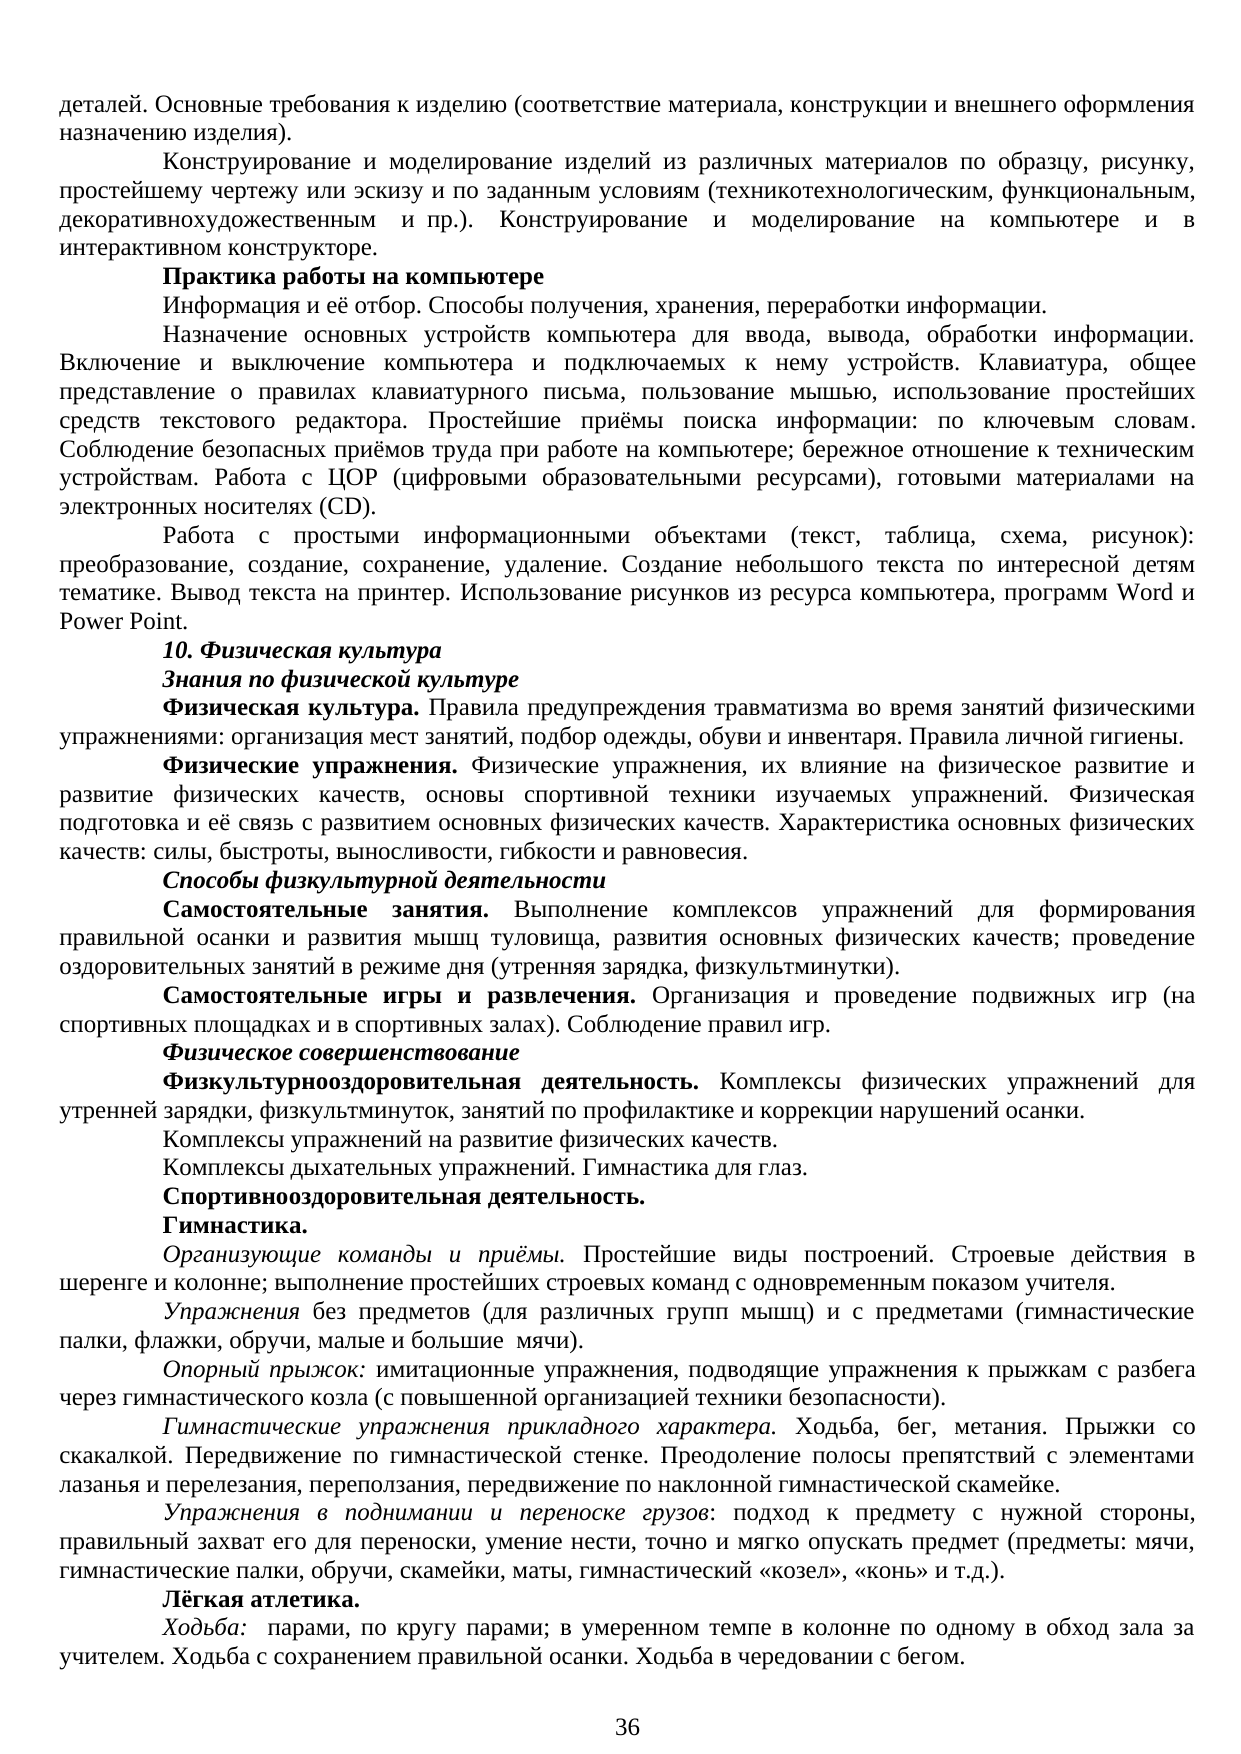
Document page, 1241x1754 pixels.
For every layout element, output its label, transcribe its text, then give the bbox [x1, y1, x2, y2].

text Назначение основных устройств компьютера для ввода, вывода, обработки информации. Включение и выключение компьютера и подключаемых к нему устройств. Клавиатура, общее представление о правилах клавиатурного письма, пользование мышью, использование простейших средств текстового редактора. Простейшие приёмы поиска информации: по ключевым словам. Соблюдение безопасных приёмов труда при работе на компьютере; бережное отношение к техническим устройствам. Работа с ЦОР (цифровыми образовательными ресурсами), готовыми материалами на электронных носителях (CD). [59, 319, 1196, 520]
text Спортивно­оздоровительная деятельность. [59, 1181, 1196, 1210]
text Знания по физической культуре [59, 664, 1196, 692]
text Информация и её отбор. Способы получения, хранения, переработки информации. [59, 290, 1196, 319]
text Конструирование и моделирование изделий из различных материалов по образцу, рисунку, простейшему чертежу или эскизу и по заданным условиям (технико­технологическим, функциональным, декоративно­художественным и пр.). Конструирование и моделирование на компьютере и в интерактивном конструкторе. [59, 146, 1196, 261]
text Комплексы упражнений на развитие физических качеств. [59, 1124, 1196, 1152]
text Самостоятельные игры и развлечения. Организация и проведение подвижных игр (на спортивных площадках и в спортивных залах). Соблюдение правил игр. [59, 980, 1196, 1037]
text Гимнастика. [59, 1210, 1196, 1239]
text Физическая культура. Правила предупреждения травматизма во время занятий физическими упражнениями: организация мест занятий, подбор одежды, обуви и инвентаря. Правила личной гигиены. [59, 692, 1196, 750]
text Лёгкая атлетика. [59, 1584, 1196, 1612]
text Опорный прыжок: имитационные упражнения, подводящие упражнения к прыжкам с разбега через гимнастического козла (с повышенной организацией техники безопасности). [59, 1354, 1196, 1411]
text Упражнения в поднимании и переноске грузов: подход к предмету с нужной стороны, правильный захват его для переноски, умение нести, точно и мягко опускать предмет (предметы: мячи, гимнастические палки, обручи, скамейки, маты, гимнастический «козел», «конь» и т.д.). [59, 1497, 1196, 1584]
text Работа с простыми информационными объектами (текст, таблица, схема, рисунок): преобразование, создание, сохранение, удаление. Создание небольшого текста по интересной детям тематике. Вывод текста на принтер. Использование рисунков из ресурса компьютера, программ Word и Power Point. [59, 520, 1196, 635]
text Комплексы дыхательных упражнений. Гимнастика для глаз. [59, 1152, 1196, 1181]
text Гимнастические упражнения прикладного характера. Ходьба, бег, метания. Прыжки со скакалкой. Передвижение по гимнастической стенке. Преодоление полосы препятствий с элементами лазанья и перелезания, переползания, передвижение по наклонной гимнастической скамейке. [59, 1411, 1196, 1497]
text Самостоятельные занятия. Выполнение комплексов упражнений для формирования правильной осанки и развития мышц туловища, развития основных физических качеств; проведение оздоровительных занятий в режиме дня (утренняя зарядка, физкультминутки). [59, 894, 1196, 980]
text Практика работы на компьютере [59, 261, 1196, 290]
text Физкультурно­оздоровительная деятельность. Комплексы физических упражнений для утренней зарядки, физкультминуток, занятий по профилактике и коррекции нарушений осанки. [59, 1066, 1196, 1124]
text 10. Физическая культура [59, 635, 1196, 664]
text Физическое совершенствование [59, 1037, 1196, 1066]
text Ходьба: парами, по кругу парами; в умеренном темпе в колонне по одному в обход зала за учителем. Ходьба с сохранением правильной осанки. Ходьба в чередовании с бегом. [59, 1612, 1196, 1670]
text Организующие команды и приёмы. Простейшие виды построений. Строевые действия в шеренге и колонне; выполнение простейших строевых команд с одновременным показом учителя. [59, 1239, 1196, 1296]
text Физические упражнения. Физические упражнения, их влияние на физическое развитие и развитие физических качеств, основы спортивной техники изучаемых упражнений. Физическая подготовка и её связь с развитием основных физических качеств. Характеристика основных физических качеств: силы, быстроты, выносливости, гибкости и равновесия. [59, 750, 1196, 865]
text Упражнения без предметов (для различных групп мышц) и с предметами (гимнастические палки, флажки, обручи, малые и большие мячи). [59, 1296, 1196, 1354]
text деталей. Основные требования к изделию (соответствие материала, конструкции и внешнего оформления назначению изделия). [59, 89, 1196, 146]
text Способы физкультурной деятельности [59, 865, 1196, 894]
